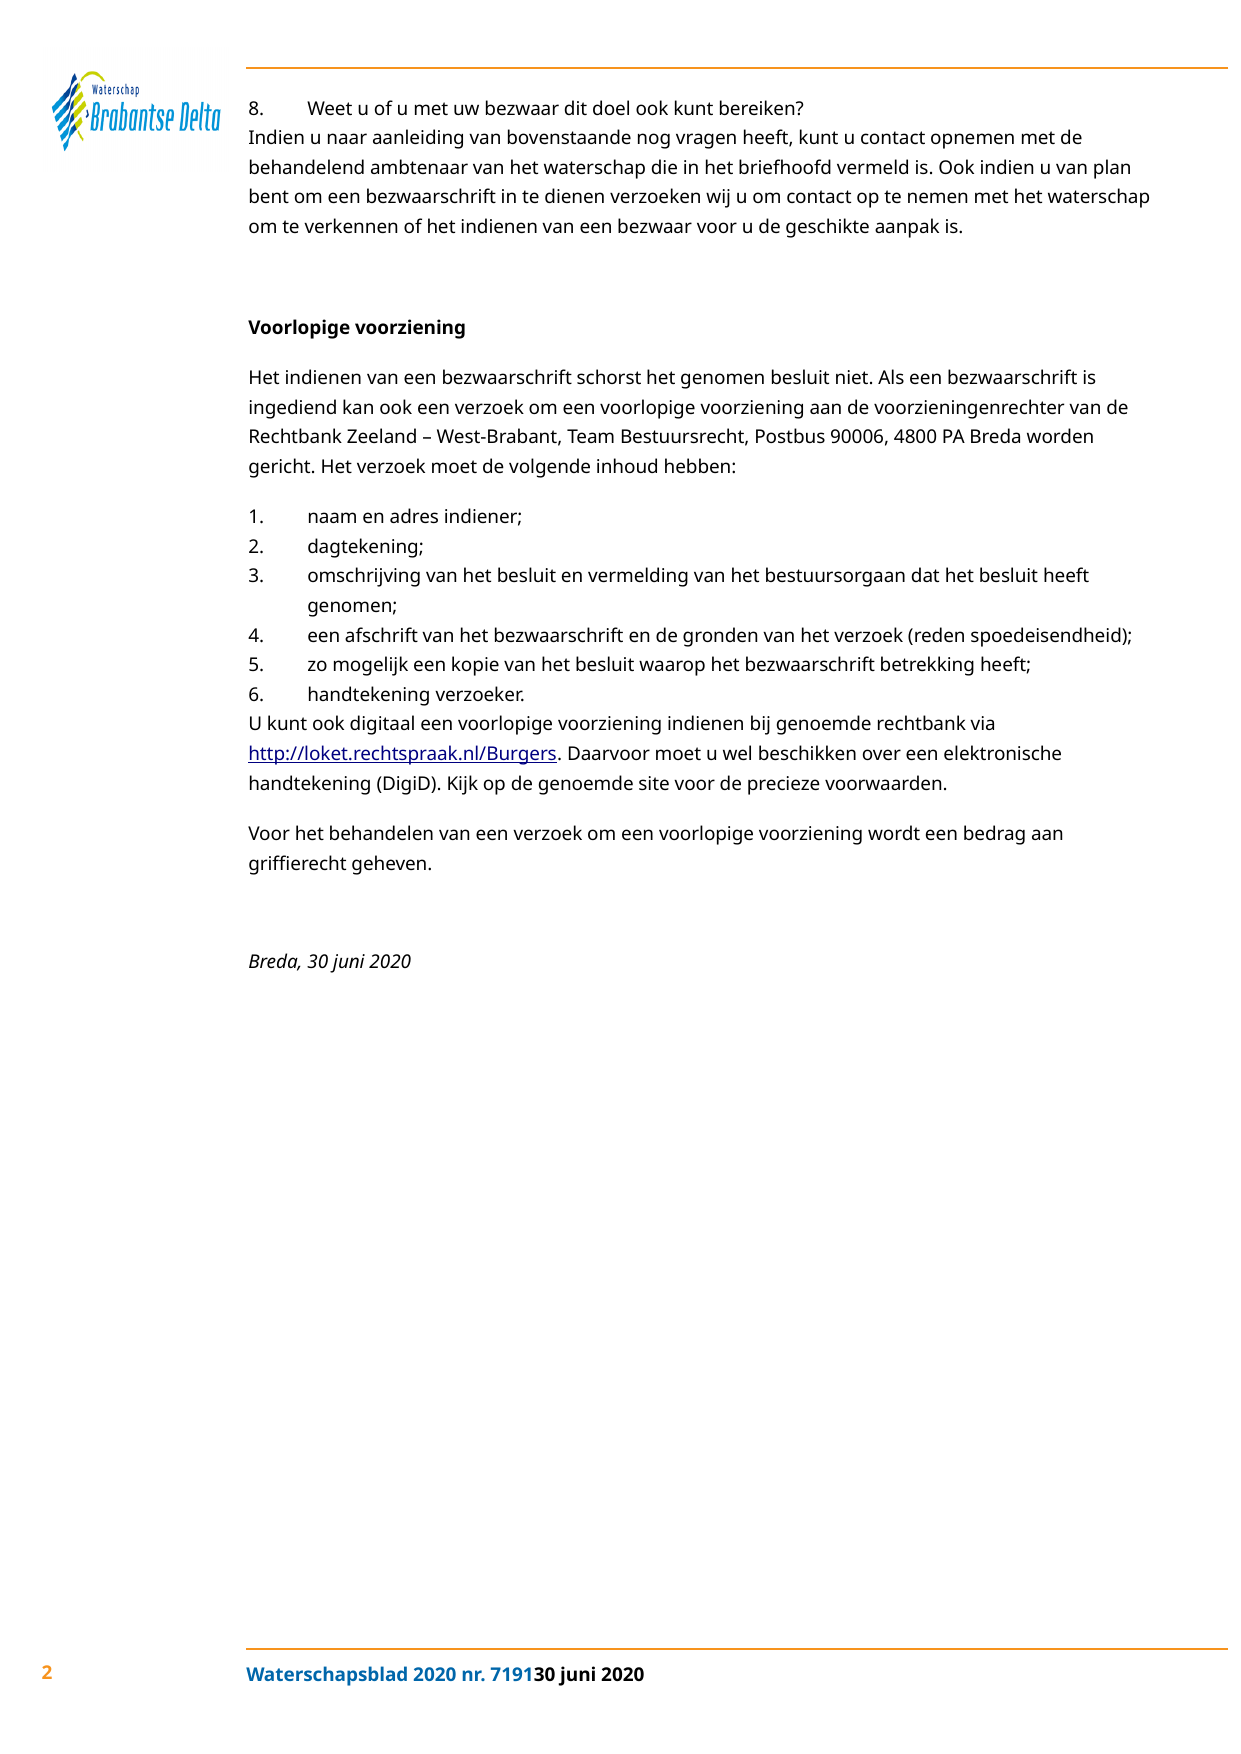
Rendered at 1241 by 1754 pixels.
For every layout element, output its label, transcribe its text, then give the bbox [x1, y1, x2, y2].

list Weet u of u met uw bezwaar dit doel ook kunt bereiken? [248, 95, 1152, 121]
text Het indienen van een bezwaarschrift schorst het genomen besluit niet. Als een bezwaarschrift is ingediend kan ook een verzoek om een voorlopige voorziening aan de voorzieningenrechter van de Rechtbank Zeeland – West-Brabant, Team Bestuursrecht, Postbus 90006, 4800 PA Breda worden gericht. Het verzoek moet de volgende inhoud hebben: [248, 364, 1152, 479]
text Breda, 30 juni 2020 [248, 948, 1152, 974]
text Indien u naar aanleiding van bovenstaande nog vragen heeft, kunt u contact opnemen met de behandelend ambtenaar van het waterschap die in het briefhoofd vermeld is. Ook indien u van plan bent om een bezwaarschrift in te dienen verzoeken wij u om contact op te nemen met het waterschap om te verkennen of het indienen van een bezwaar voor u de geschikte aanpak is. [248, 124, 1152, 239]
text Voor het behandelen van een verzoek om een voorlopige voorziening wordt een bedrag aan griffierecht geheven. [248, 820, 1152, 876]
list een afschrift van het bezwaarschrift en de gronden van het verzoek (reden spoedeisendheid); [248, 622, 1152, 648]
text U kunt ook digitaal een voorlopige voorziening indienen bij genoemde rechtbank via http://loket.rechtspraak.nl/Burgers. Daarvoor moet u wel beschikken over een elektronische handtekening (DigiD). Kijk op de genoemde site voor de precieze voorwaarden. [248, 711, 1152, 796]
list omschrijving van het besluit en vermelding van het bestuursorgaan dat het besluit heeft genomen; [248, 563, 1152, 618]
picture [41, 47, 231, 172]
text Voorlopige voorziening [248, 314, 1152, 340]
list handtekening verzoeker. [248, 681, 1152, 707]
list naam en adres indiener; [248, 503, 1152, 529]
list dagtekening; [248, 533, 1152, 559]
list zo mogelijk een kopie van het besluit waarop het bezwaarschrift betrekking heeft; [248, 651, 1152, 677]
